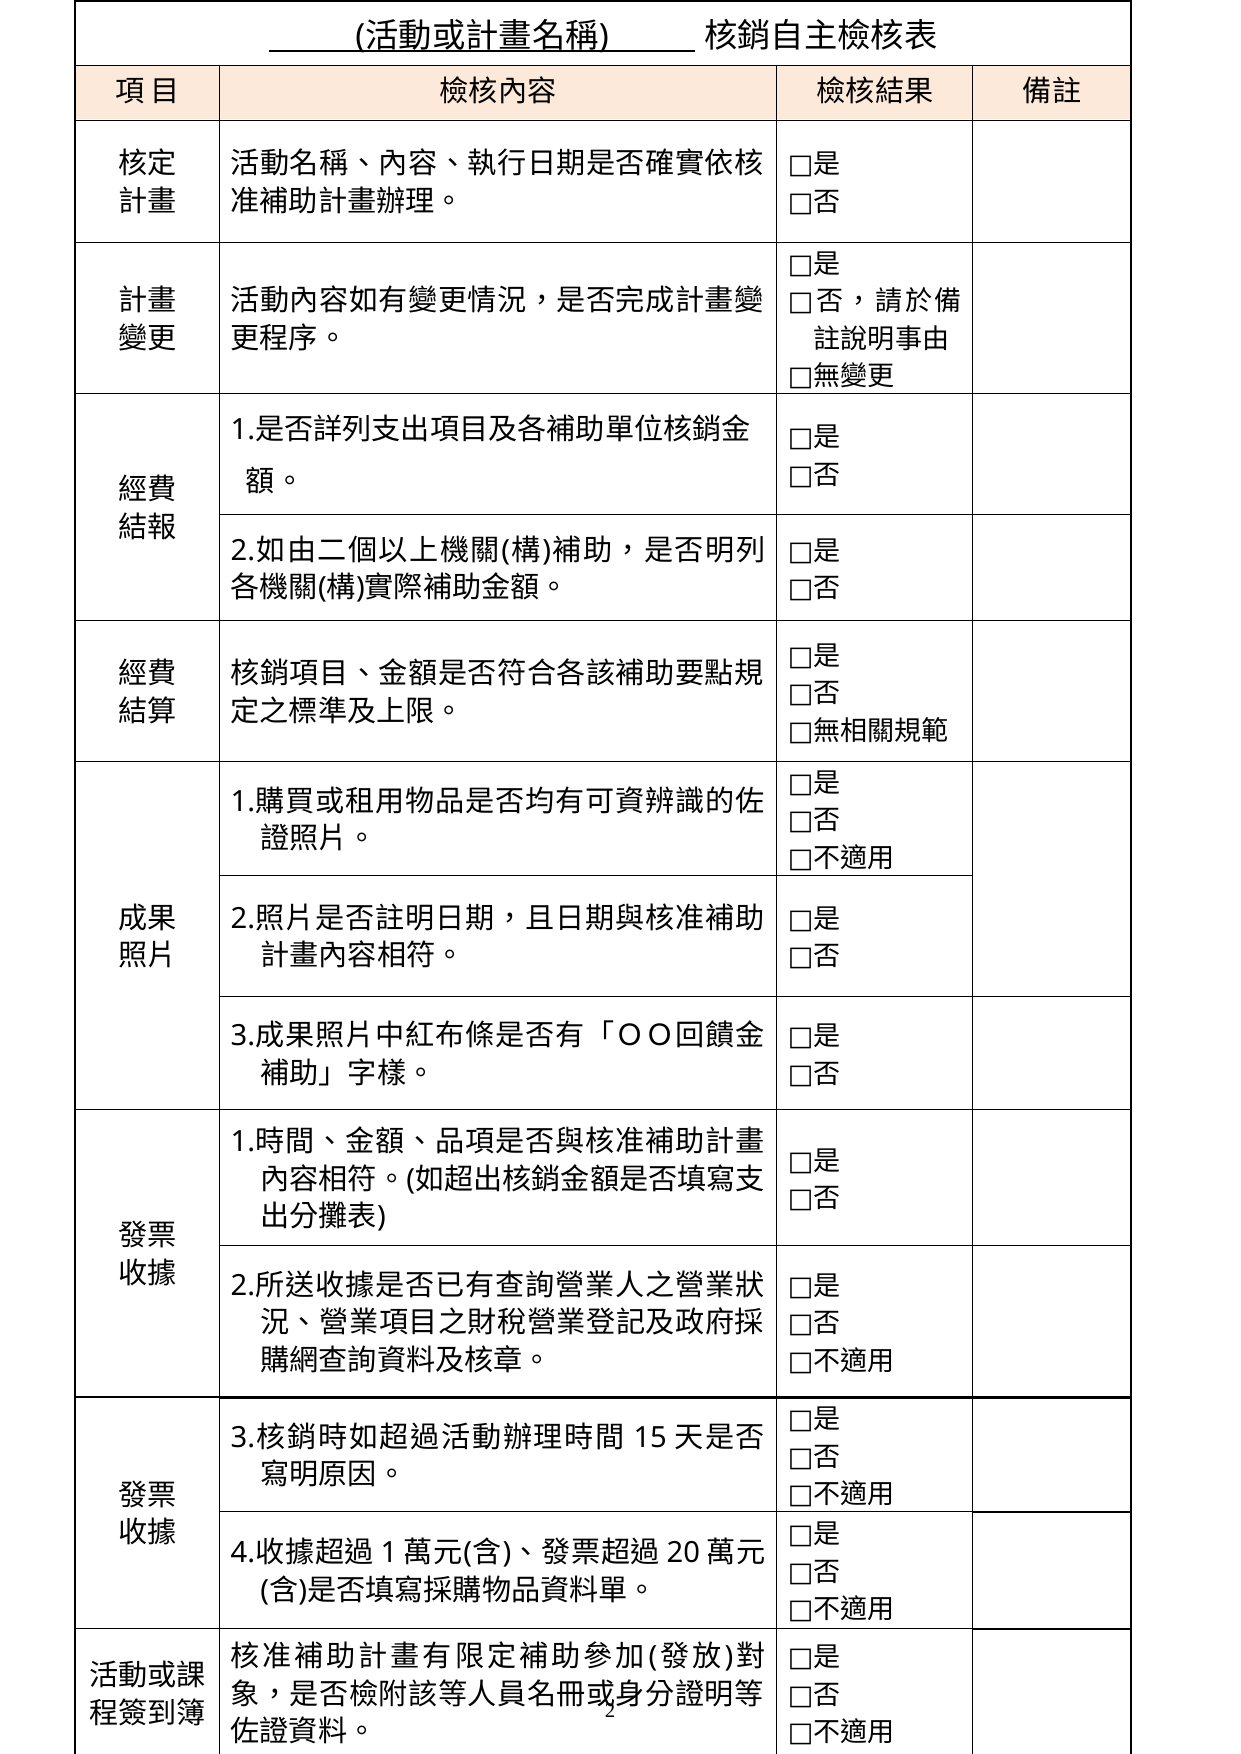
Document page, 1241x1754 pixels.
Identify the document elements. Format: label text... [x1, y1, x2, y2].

table_cell 核准補助計畫有限定補助參加(發放)對象，是否檢附該等人員名冊或身分證明等佐證資料。 [220, 1629, 776, 1754]
table_cell 3.成果照片中紅布條是否有「ＯＯ回饋金補助」字樣。 [220, 997, 776, 1109]
table_cell 1.購買或租用物品是否均有可資辨識的佐證照片。 [220, 762, 776, 875]
table_cell 2.所送收據是否已有查詢營業人之營業狀況、營業項目之財稅營業登記及政府採購網查詢資料及核章。 [220, 1246, 776, 1396]
table_cell 發票 收據 [76, 1110, 219, 1396]
table_cell 2.照片是否註明日期，且日期與核准補助計畫內容相符。 [220, 876, 776, 996]
table_cell 成果 照片 [76, 762, 219, 1109]
table_cell □是 □否 □無相關規範 [777, 621, 972, 761]
table_cell □是 □否 □不適用 [777, 1399, 972, 1511]
table_cell 核銷項目、金額是否符合各該補助要點規定之標準及上限。 [220, 621, 776, 761]
table_cell 活動或課程簽到簿 [76, 1629, 219, 1754]
table_cell □是 □否 [777, 997, 972, 1109]
table_cell □是 □否 [777, 121, 972, 242]
table_cell 2.如由二個以上機關(構)補助，是否明列各機關(構)實際補助金額。 [220, 515, 776, 620]
table_header (活動或計畫名稱) 核銷自主檢核表 [76, 2, 1130, 64]
table_cell □是 □否 □不適用 [777, 1246, 972, 1396]
table_cell [973, 1399, 1130, 1511]
table_cell □是 □否 [777, 1110, 972, 1245]
table_cell 核定 計畫 [76, 121, 219, 242]
table_cell 項 目 [76, 66, 219, 119]
table_cell [973, 997, 1130, 1109]
table_cell 計畫 變更 [76, 243, 219, 393]
table_cell 檢核結果 [777, 66, 972, 119]
table_cell [973, 1110, 1130, 1245]
table_cell 經費 結報 [76, 394, 219, 620]
table_cell [973, 621, 1130, 761]
table_cell 檢核內容 [220, 66, 776, 119]
table_cell [973, 1246, 1130, 1396]
table_cell 3.核銷時如超過活動辦理時間15天是否寫明原因。 [220, 1399, 776, 1511]
table_cell 活動名稱、內容、執行日期是否確實依核准補助計畫辦理。 [220, 121, 776, 242]
table_cell 1.時間、金額、品項是否與核准補助計畫內容相符。(如超出核銷金額是否填寫支出分攤表) [220, 1110, 776, 1245]
table_cell 4.收據超過1萬元(含)、發票超過20萬元(含)是否填寫採購物品資料單。 [220, 1512, 776, 1627]
table_cell 經費 結算 [76, 621, 219, 761]
table_cell [973, 1630, 1130, 1754]
table_cell □是 □否 [777, 515, 972, 620]
table_cell [973, 1513, 1130, 1627]
table_cell □是 □否 □不適用 [777, 1512, 972, 1627]
table_cell 發票 收據 [76, 1398, 219, 1627]
table_cell 1.是否詳列支出項目及各補助單位核銷金 額。 [220, 394, 776, 514]
table_cell [973, 762, 1130, 996]
table_cell 備註 [973, 66, 1130, 119]
table_cell □是 □否 □不適用 [777, 762, 972, 875]
table_cell □是 □否 □不適用 [777, 1629, 972, 1754]
table_cell □是 □否，請於備註說明事由 □無變更 [777, 243, 972, 393]
table_cell [973, 243, 1130, 393]
table_cell [973, 121, 1130, 242]
table_cell □是 □否 [777, 394, 972, 514]
table_cell □是 □否 [777, 876, 972, 996]
table_cell 活動內容如有變更情況，是否完成計畫變更程序。 [220, 243, 776, 393]
table_cell [973, 515, 1130, 620]
table_cell [973, 394, 1130, 514]
